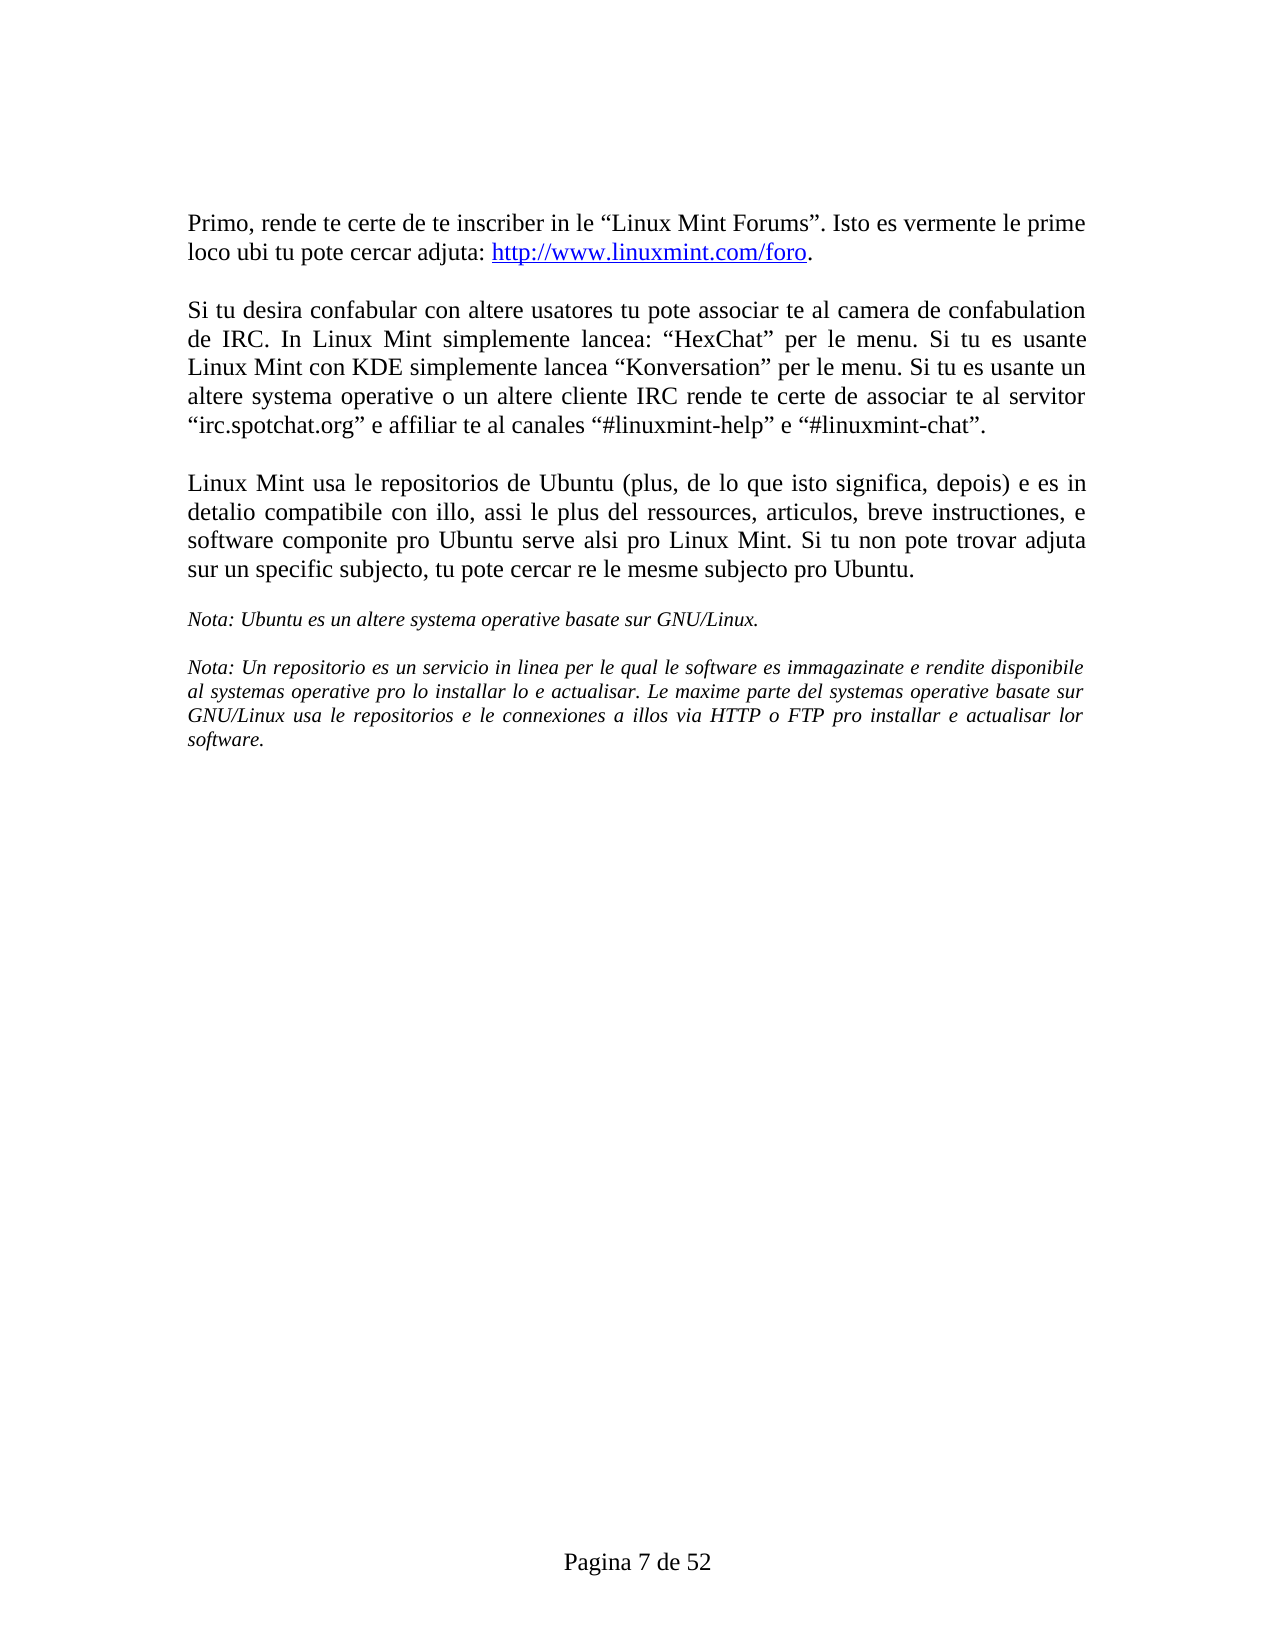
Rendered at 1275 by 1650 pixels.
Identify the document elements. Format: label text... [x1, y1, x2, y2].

text Si tu desira confabular con altere usatores tu pote associar te al camera de confabulation de IRC. In Linux Mint simplemente lancea: “HexChat” per le menu. Si tu es usante Linux Mint con KDE simplemente lancea “Konversation” per le menu. Si tu es usante un altere systema operative o un altere cliente IRC rende te certe de associar te al servitor “irc.spotchat.org” e affiliar te al canales “#linuxmint-help” e “#linuxmint-chat”. [187, 295, 1087, 439]
text Primo, rende te certe de te inscriber in le “Linux Mint Forums”. Isto es vermente le prime loco ubi tu pote cercar adjuta: http://www.linuxmint.com/foro. [187, 208, 1087, 266]
text Nota: Un repositorio es un servicio in linea per le qual le software es immagazinate e rendite disponibile al systemas operative pro lo installar lo e actualisar. Le maxime parte del systemas operative basate sur GNU/Linux usa le repositorios e le connexiones a illos via HTTP o FTP pro installar e actualisar lor software. [187, 655, 1087, 751]
text Linux Mint usa le repositorios de Ubuntu (plus, de lo que isto significa, depois) e es in detalio compatibile con illo, assi le plus del ressources, articulos, breve instructiones, e software componite pro Ubuntu serve alsi pro Linux Mint. Si tu non pote trovar adjuta sur un specific subjecto, tu pote cercar re le mesme subjecto pro Ubuntu. [187, 468, 1087, 583]
text Nota: Ubuntu es un altere systema operative basate sur GNU/Linux. [187, 607, 1087, 631]
